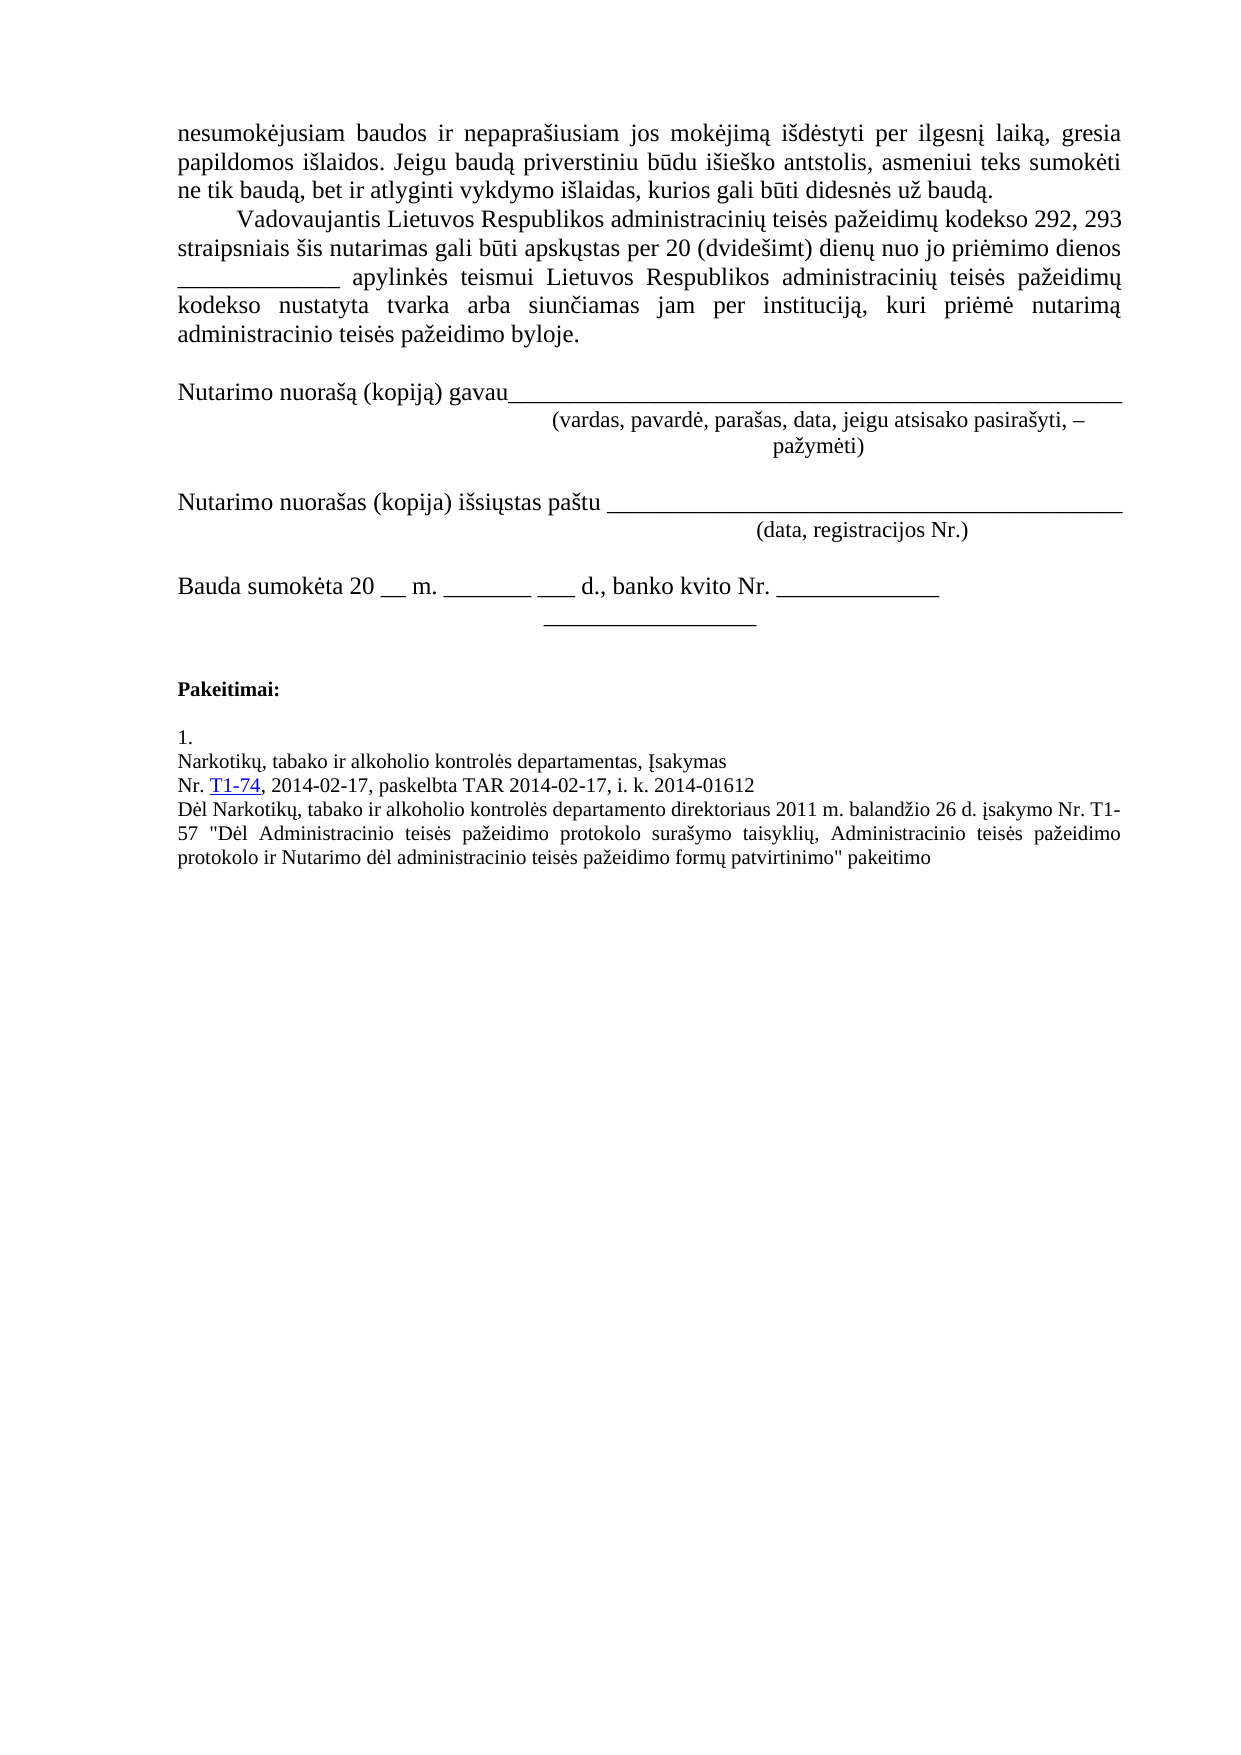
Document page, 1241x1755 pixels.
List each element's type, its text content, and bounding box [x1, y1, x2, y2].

text Pakeitimai: [177, 677, 1122, 701]
text Nutarimo nuorašą (kopiją) gavau [177, 377, 1122, 406]
text Dėl Narkotikų, tabako ir alkoholio kontrolės departamento direktoriaus 2011 m. balandžio 26 d. įsakymo Nr. T1-57 "Dėl Administracinio teisės pažeidimo protokolo surašymo taisyklių, Administracinio teisės pažeidimo protokolo ir Nutarimo dėl administracinio teisės pažeidimo formų patvirtinimo" pakeitimo [177, 797, 1122, 869]
text Bauda sumokėta 20 __ m. _______ ___ d., banko kvito Nr. _____________ [177, 571, 1122, 600]
text Nutarimo nuorašas (kopija) išsiųstas paštu [177, 487, 1122, 516]
text 1. [177, 725, 1122, 749]
text Vadovaujantis Lietuvos Respublikos administracinių teisės pažeidimų kodekso 292, 293 straipsniais šis nutarimas gali būti apskųstas per 20 (dvidešimt) dienų nuo jo priėmimo dienos _____________ apylinkės teismui Lietuvos Respublikos administracinių teisės pažeidimų kodekso nustatyta tvarka arba siunčiamas jam per instituciją, kuri priėmė nutarimą administracinio teisės pažeidimo byloje. [177, 204, 1122, 348]
text nesumokėjusiam baudos ir nepaprašiusiam jos mokėjimą išdėstyti per ilgesnį laiką, gresia papildomos išlaidos. Jeigu baudą priverstiniu būdu išieško antstolis, asmeniui teks sumokėti ne tik baudą, bet ir atlyginti vykdymo išlaidas, kurios gali būti didesnės už baudą. [177, 118, 1122, 204]
text Nr. T1-74, 2014-02-17, paskelbta TAR 2014-02-17, i. k. 2014-01612 [177, 773, 1122, 797]
text _________________ [177, 600, 1122, 628]
text (data, registracijos Nr.) [602, 516, 1122, 542]
text Narkotikų, tabako ir alkoholio kontrolės departamentas, Įsakymas [177, 749, 1122, 773]
text (vardas, pavardė, parašas, data, jeigu atsisako pasirašyti, – pažymėti) [515, 406, 1122, 458]
